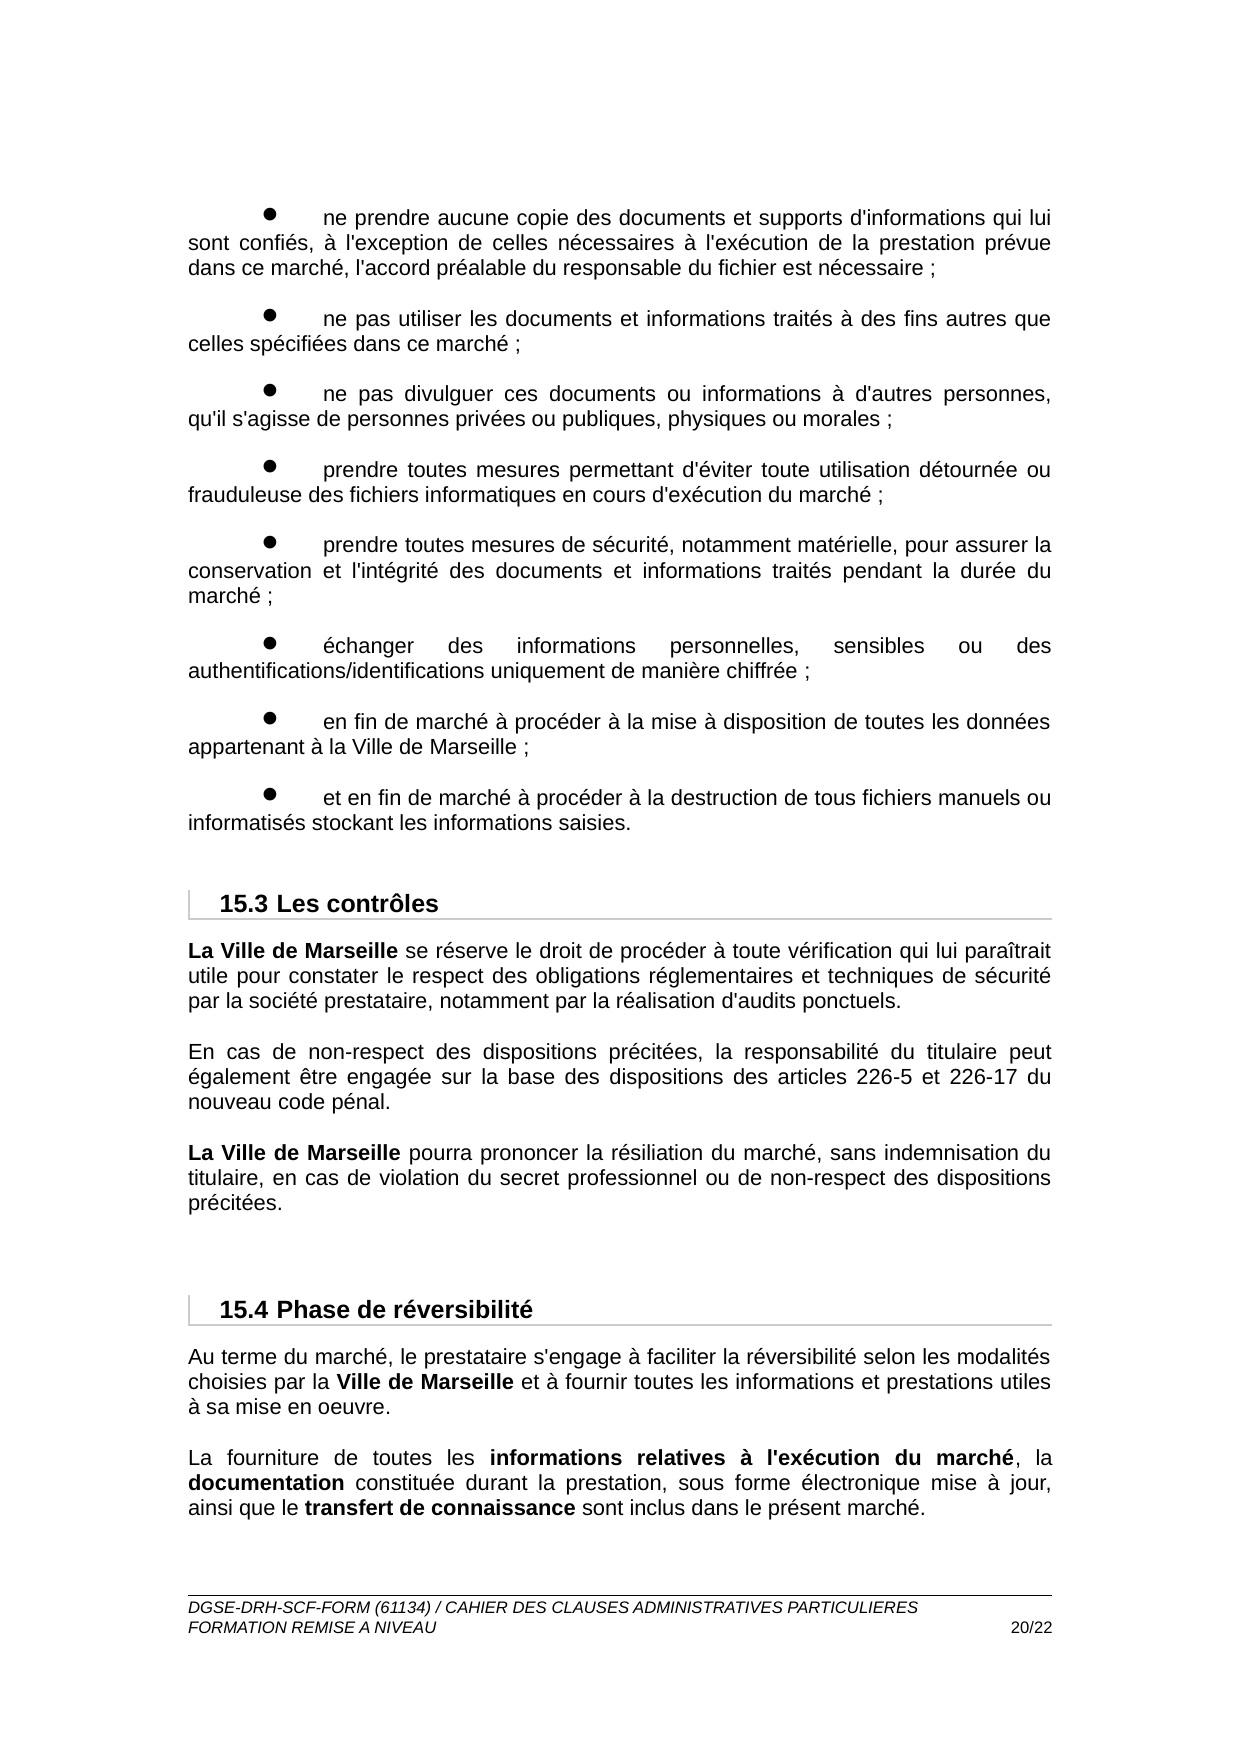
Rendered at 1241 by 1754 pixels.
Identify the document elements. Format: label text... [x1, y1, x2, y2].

list ne prendre aucune copie des documents et supports d'informations qui lui sont confiés, à l'exception de celles nécessaires à l'exécution de la prestation prévue dans ce marché, l'accord préalable du responsable du fichier est nécessaire ; [188, 204, 1052, 280]
list échanger des informations personnelles, sensibles ou des authentifications/identifications uniquement de manière chiffrée ; [188, 633, 1052, 683]
subtitle Phase de réversibilité [190, 1295, 1052, 1324]
text La Ville de Marseille pourra prononcer la résiliation du marché, sans indemnisation du titulaire, en cas de violation du secret professionnel ou de non-respect des dispositions précitées. [188, 1140, 1052, 1215]
text En cas de non-respect des dispositions précitées, la responsabilité du titulaire peut également être engagée sur la base des dispositions des articles 226-5 et 226-17 du nouveau code pénal. [188, 1039, 1052, 1114]
list ne pas utiliser les documents et informations traités à des fins autres que celles spécifiées dans ce marché ; [188, 305, 1052, 356]
text La fourniture de toutes les informations relatives à l'exécution du marché, la documentation constituée durant la prestation, sous forme électronique mise à jour, ainsi que le transfert de connaissance sont inclus dans le présent marché. [188, 1444, 1052, 1520]
subtitle Les contrôles [188, 889, 1052, 918]
list ne pas divulguer ces documents ou informations à d'autres personnes, qu'il s'agisse de personnes privées ou publiques, physiques ou morales ; [188, 381, 1052, 431]
list en fin de marché à procéder à la mise à disposition de toutes les données appartenant à la Ville de Marseille ; [188, 709, 1052, 759]
list prendre toutes mesures permettant d'éviter toute utilisation détournée ou frauduleuse des fichiers informatiques en cours d'exécution du marché ; [188, 457, 1052, 507]
list prendre toutes mesures de sécurité, notamment matérielle, pour assurer la conservation et l'intégrité des documents et informations traités pendant la durée du marché ; [188, 532, 1052, 608]
list et en fin de marché à procéder à la destruction de tous fichiers manuels ou informatisés stockant les informations saisies. [188, 784, 1052, 835]
text Au terme du marché, le prestataire s'engage à faciliter la réversibilité selon les modalités choisies par la Ville de Marseille et à fournir toutes les informations et prestations utiles à sa mise en oeuvre. [188, 1344, 1052, 1419]
text La Ville de Marseille se réserve le droit de procéder à toute vérification qui lui paraîtrait utile pour constater le respect des obligations réglementaires et techniques de sécurité par la société prestataire, notamment par la réalisation d'audits ponctuels. [188, 938, 1052, 1014]
